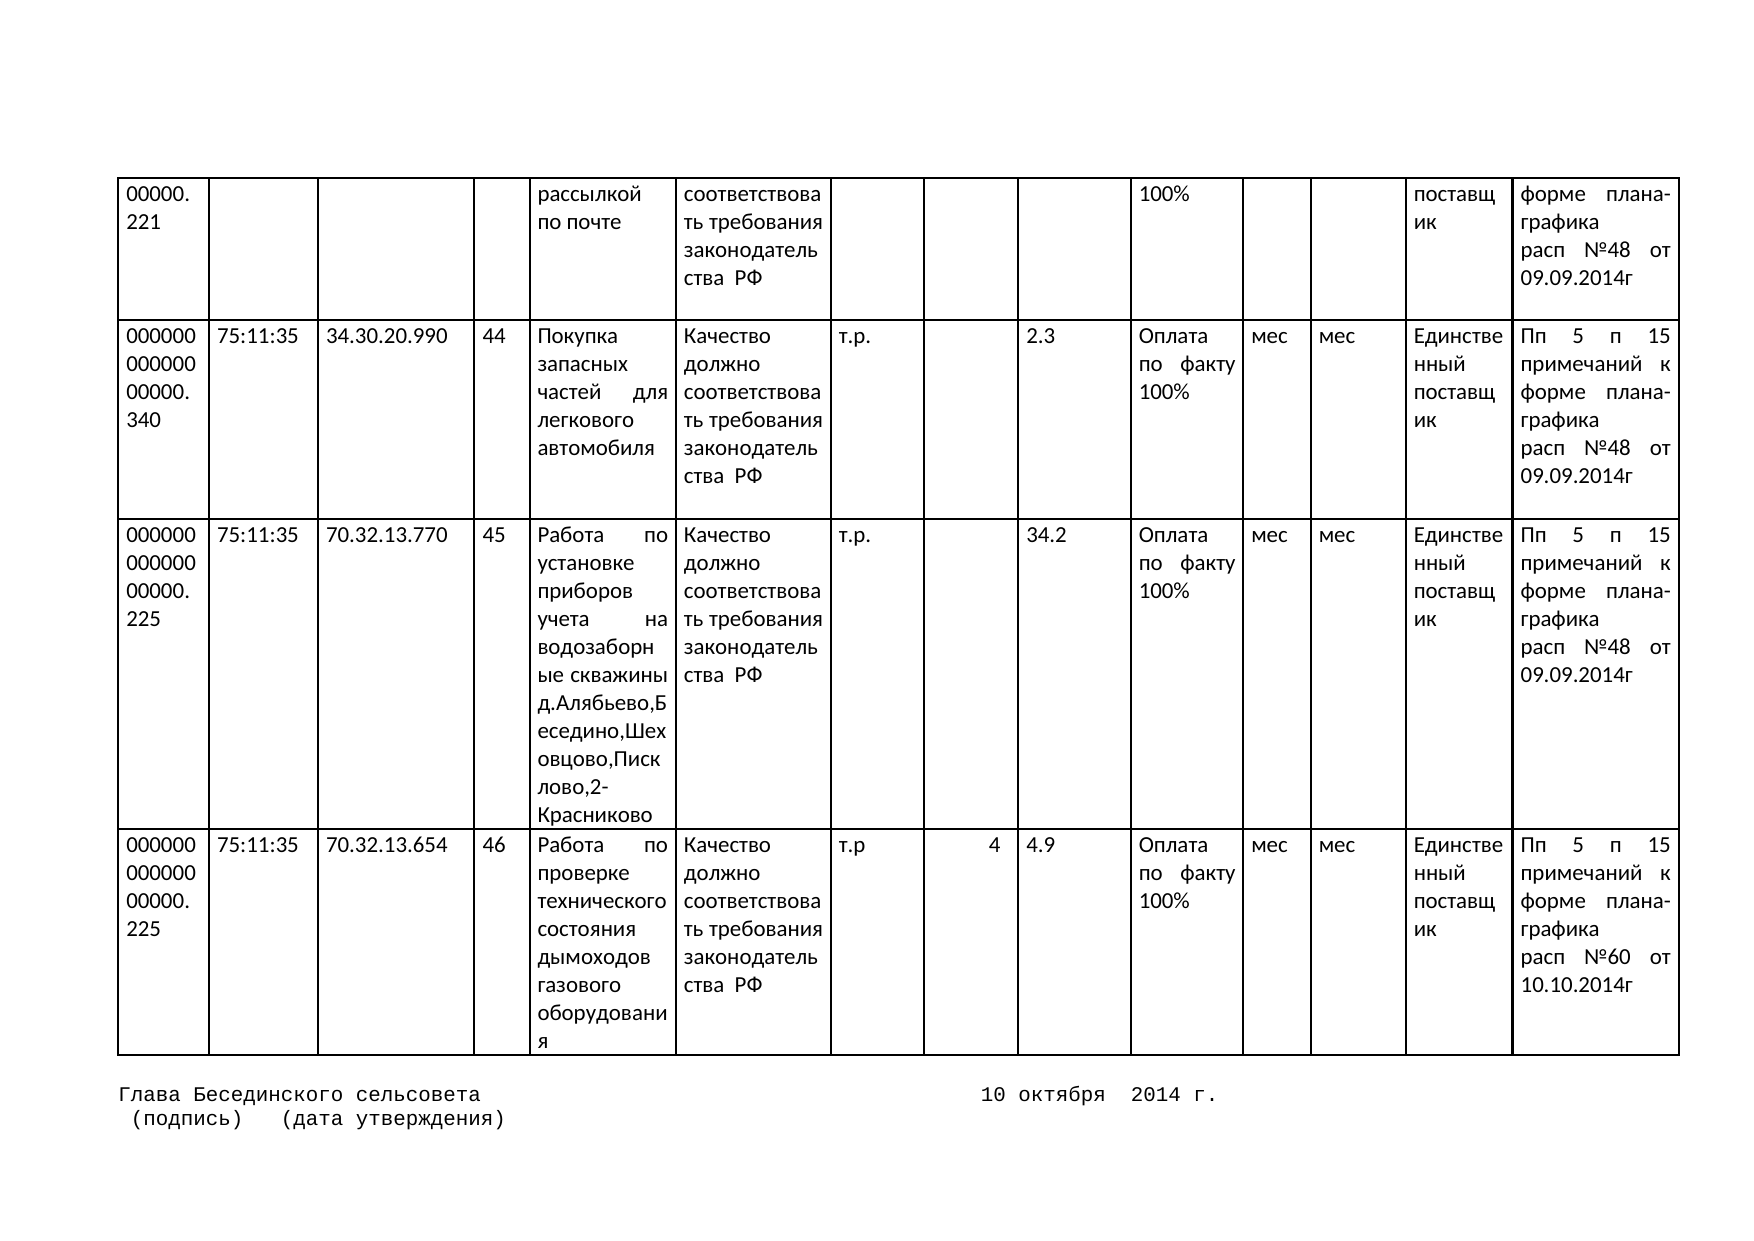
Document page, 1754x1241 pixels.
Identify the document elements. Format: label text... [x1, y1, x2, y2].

table_cell [1244, 179, 1310, 319]
text Глава Бесединского сельсовета 10 октября 2014 г. [118, 1084, 1636, 1108]
table_cell т.р [832, 830, 923, 1054]
table_cell [925, 321, 1017, 518]
table_cell [319, 179, 473, 319]
table_cell 45 [475, 520, 529, 828]
table_cell мес [1244, 830, 1310, 1054]
table_cell рассылкой по почте [531, 179, 675, 319]
table_cell 00000.221 [119, 179, 208, 319]
table_cell т.р. [832, 321, 923, 518]
table_cell форме плана- графика расп №48 от 09.09.2014г [1514, 179, 1678, 319]
table_cell 75:11:35 [210, 520, 317, 828]
table_cell 34,2 [1019, 520, 1130, 828]
table_cell 1,5 [1019, 179, 1130, 319]
table_cell [475, 179, 529, 319]
table_cell Единственный поставщик [1407, 830, 1511, 1054]
table_cell 00000000000000000.225 [119, 520, 208, 828]
table_cell Работа по установке приборов учета на водозаборные скважины д.Алябьево,Беседино,Шеховцово,Писклово,2-Красниково [531, 520, 675, 828]
table_cell 70.32.13.770 [319, 520, 473, 828]
table_cell Пп 5 п 15 примечаний к форме плана- графика расп №60 от 10.10.2014г [1514, 830, 1678, 1054]
table_cell Покупка запасных частей для легкового автомобиля [531, 321, 675, 518]
table_cell [925, 520, 1017, 828]
table_cell мес [1244, 321, 1310, 518]
table_cell [1312, 179, 1405, 319]
table_cell 44 [475, 321, 529, 518]
table_cell Единственный поставщик [1407, 321, 1511, 518]
table_cell 00000000000000000.225 [119, 830, 208, 1054]
table_cell поставщик [1407, 179, 1511, 319]
table_cell 4 [925, 830, 1017, 1054]
table_cell Оплата по факту 100% [1132, 830, 1242, 1054]
table_cell Оплата по факту 100% [1132, 520, 1242, 828]
table_cell мес [1312, 520, 1405, 828]
table_cell Оплата по факту 100% [1132, 321, 1242, 518]
table_cell мес [1312, 321, 1405, 518]
table_cell Качество должно соответствовать требования законодательства РФ [677, 321, 830, 518]
table_cell мес [1312, 830, 1405, 1054]
table_cell соответствовать требования законодательства РФ [677, 179, 830, 319]
table_cell 75:11:35 [210, 830, 317, 1054]
table_cell 100% [1132, 179, 1242, 319]
table_cell Пп 5 п 15 примечаний к форме плана- графика расп №48 от 09.09.2014г [1514, 520, 1678, 828]
table_cell [832, 179, 923, 319]
table_cell 46 [475, 830, 529, 1054]
table_cell 2,3 [1019, 321, 1130, 518]
table_cell Качество должно соответствовать требования законодательства РФ [677, 830, 830, 1054]
table_cell 70.32.13.654 [319, 830, 473, 1054]
table_cell Пп 5 п 15 примечаний к форме плана- графика расп №48 от 09.09.2014г [1514, 321, 1678, 518]
table_cell Единственный поставщик [1407, 520, 1511, 828]
table_cell 75:11:35 [210, 321, 317, 518]
table_cell [210, 179, 317, 319]
table_cell [925, 179, 1017, 319]
text (подпись) (дата утверждения) [118, 1108, 1636, 1132]
table_cell Качество должно соответствовать требования законодательства РФ [677, 520, 830, 828]
table_cell Работа по проверке технического состояния дымоходов газового оборудования [531, 830, 675, 1054]
table_cell 00000000000000000.340 [119, 321, 208, 518]
table_cell мес [1244, 520, 1310, 828]
table_cell т.р. [832, 520, 923, 828]
table_cell 34.30.20.990 [319, 321, 473, 518]
table_cell 4,9 [1019, 830, 1130, 1054]
